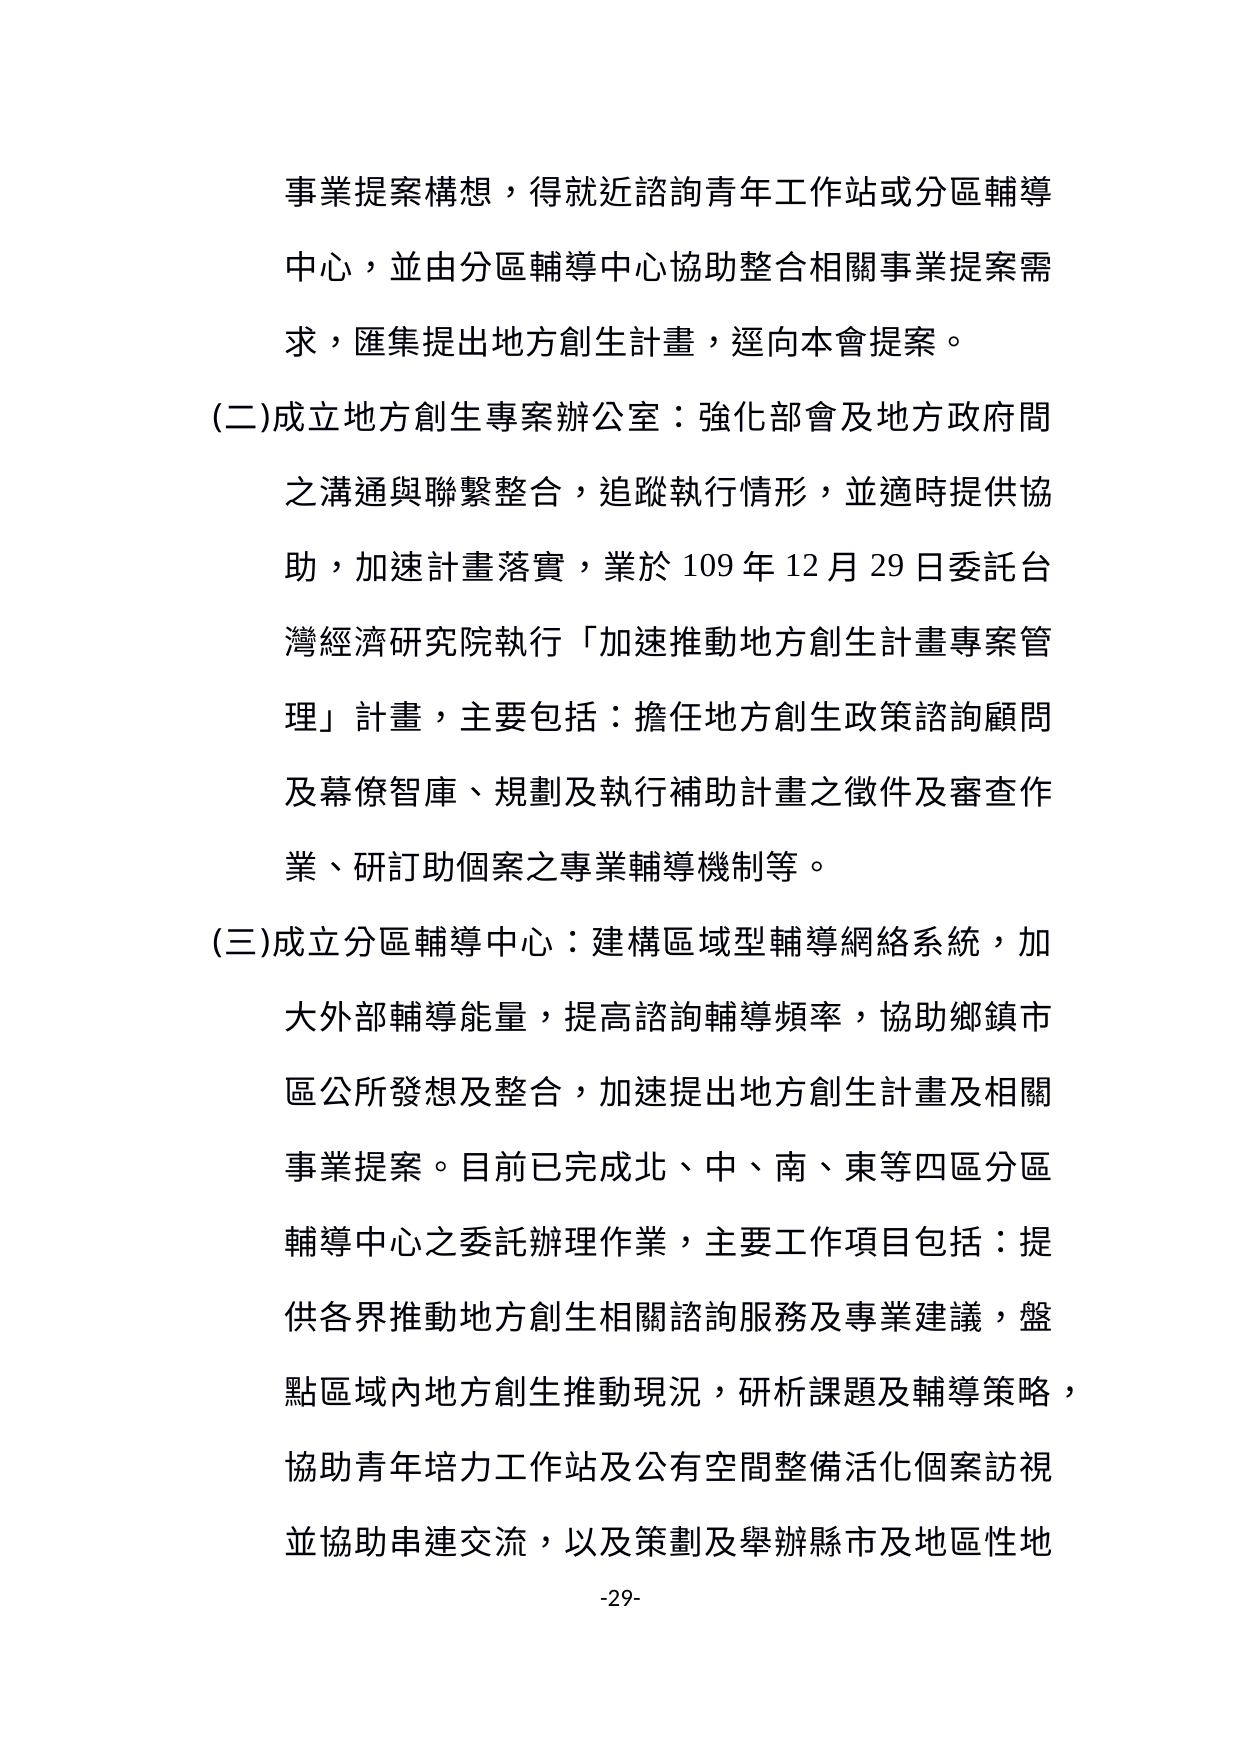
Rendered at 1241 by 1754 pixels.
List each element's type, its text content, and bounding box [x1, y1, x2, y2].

text (二)成立地方創生專案辦公室：強化部會及地方政府間之溝通與聯繫整合，追蹤執行情形，並適時提供協助，加速計畫落實，業於109年12月29日委託台灣經濟研究院執行「加速推動地方創生計畫專案管理」計畫，主要包括：擔任地方創生政策諮詢顧問及幕僚智庫、規劃及執行補助計畫之徵件及審查作業、研訂助個案之專業輔導機制等。 [212, 377, 1053, 902]
text 事業提案構想，得就近諮詢青年工作站或分區輔導中心，並由分區輔導中心協助整合相關事業提案需求，匯集提出地方創生計畫，逕向本會提案。 [212, 152, 1053, 377]
text (三)成立分區輔導中心：建構區域型輔導網絡系統，加大外部輔導能量，提高諮詢輔導頻率，協助鄉鎮市區公所發想及整合，加速提出地方創生計畫及相關事業提案。目前已完成北、中、南、東等四區分區輔導中心之委託辦理作業，主要工作項目包括：提供各界推動地方創生相關諮詢服務及專業建議，盤點區域內地方創生推動現況，研析課題及輔導策略，協助青年培力工作站及公有空間整備活化個案訪視並協助串連交流，以及策劃及舉辦縣市及地區性地方創生經驗交流學習及推廣活動。 [212, 902, 1053, 1577]
